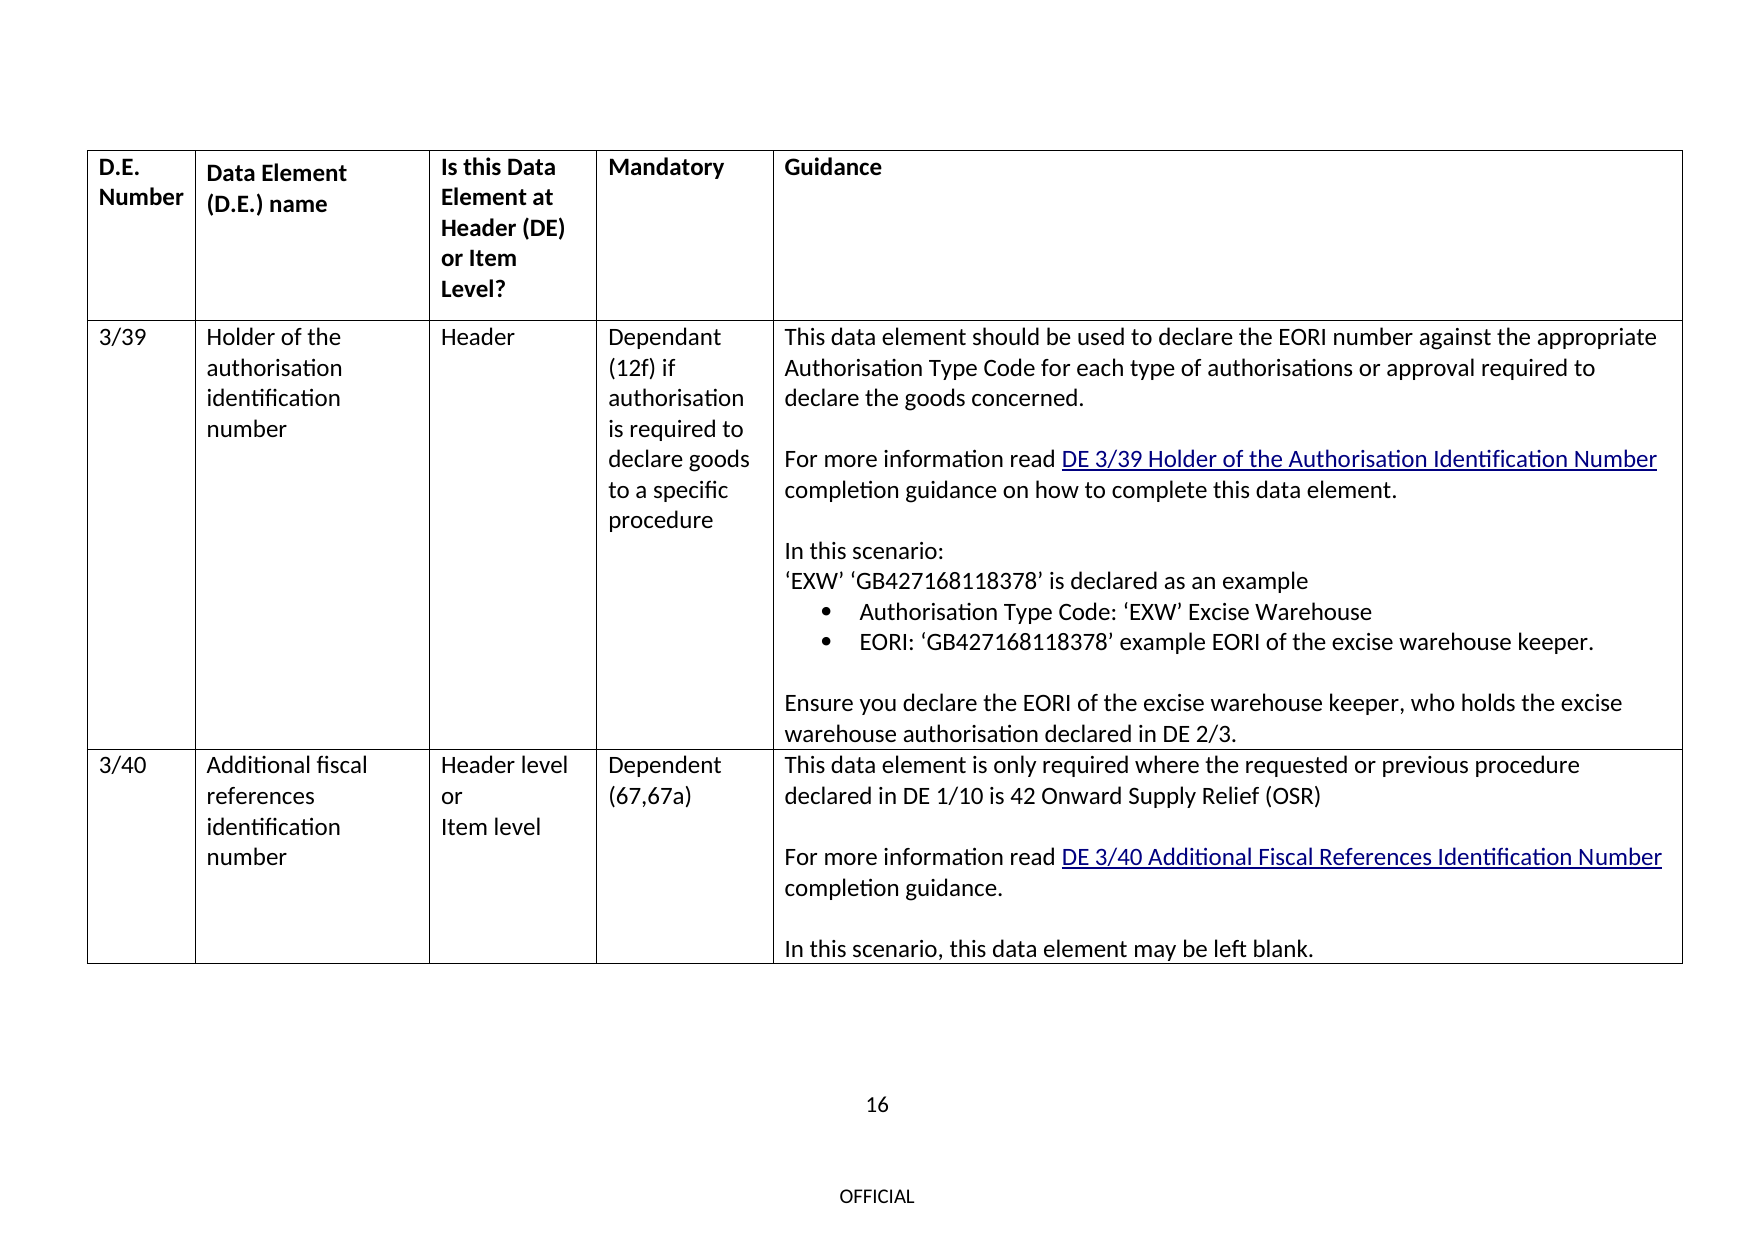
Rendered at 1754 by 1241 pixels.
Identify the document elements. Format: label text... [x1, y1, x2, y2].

table_cell 3/39 [88, 321, 195, 749]
table_header Guidance [774, 151, 1682, 320]
table_cell Holder of the authorisation identification number [196, 321, 429, 749]
table_cell Header [430, 321, 596, 749]
table_cell Dependant (12f) if authorisation is required to declare goods to a specific procedure [597, 321, 773, 749]
table_cell Header level or Item level [430, 750, 596, 963]
table_header Mandatory [597, 151, 773, 320]
table_cell Dependent (67,67a) [597, 750, 773, 963]
table_cell This data element should be used to declare the EORI number against the appropriate Authorisation Type Code for each type of authorisations or approval required to declare the goods concerned. For more information read DE 3/39 Holder of the Authorisation Identification Number completion guidance on how to complete this data element. In this scenario: ‘EXW’ ‘GB427168118378’ is declared as an example Authorisation Type Code: ‘EXW’ Excise Warehouse EORI: ‘GB427168118378’ example EORI of the excise warehouse keeper. Ensure you declare the EORI of the excise warehouse keeper, who holds the excise warehouse authorisation declared in DE 2/3. [774, 321, 1682, 749]
table_header Data Element (D.E.) name [196, 151, 429, 320]
table_cell 3/40 [88, 750, 195, 963]
table_cell This data element is only required where the requested or previous procedure declared in DE 1/10 is 42 Onward Supply Relief (OSR) For more information read DE 3/40 Additional Fiscal References Identification Number completion guidance. In this scenario, this data element may be left blank. [774, 750, 1682, 963]
table_cell Additional fiscal references identification number [196, 750, 429, 963]
table_header Is this Data Element at Header (DE) or Item Level? [430, 151, 596, 320]
table_header D.E. Number [88, 151, 195, 320]
